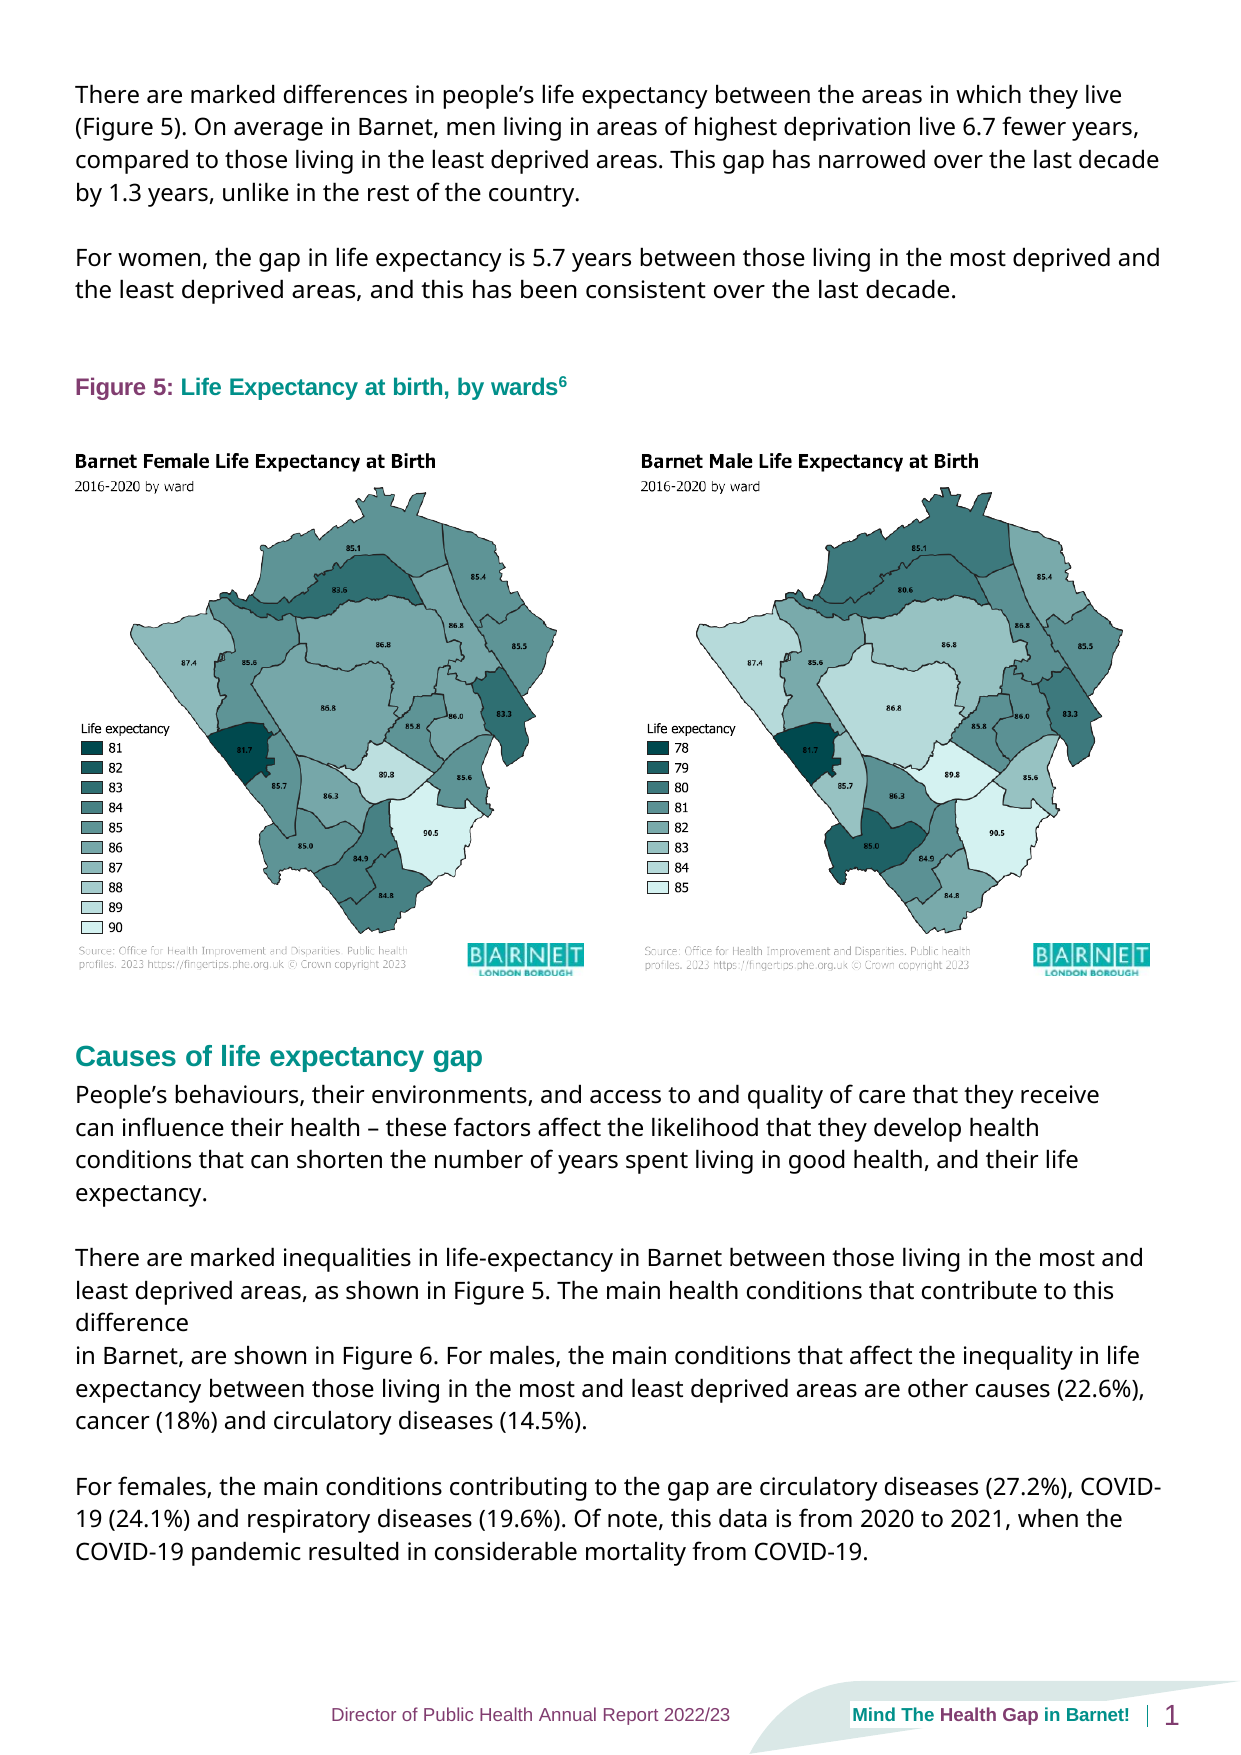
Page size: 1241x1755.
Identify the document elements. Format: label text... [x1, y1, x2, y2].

text There are marked differences in people’s life expectancy between the areas in which they live (Figure 5). On average in Barnet, men living in areas of highest deprivation live 6.7 fewer years, compared to those living in the least deprived areas. This gap has narrowed over the last decade by 1.3 years, unlike in the rest of the country. [75, 77, 1163, 208]
text For females, the main conditions contributing to the gap are circulatory diseases (27.2%), COVID-19 (24.1%) and respiratory diseases (19.6%). Of note, this data is from 2020 to 2021, when the COVID-19 pandemic resulted in considerable mortality from COVID-19. [75, 1469, 1178, 1567]
text Figure 5: Life Expectancy at birth, by wards6 [75, 373, 1178, 401]
text For women, the gap in life expectancy is 5.7 years between those living in the most deprived and the least deprived areas, and this has been consistent over the last decade. [75, 241, 1178, 306]
text in Barnet, are shown in Figure 6. For males, the main conditions that affect the inequality in life expectancy between those living in the most and least deprived areas are other causes (22.6%), cancer (18%) and circulatory diseases (14.5%). [75, 1339, 1153, 1437]
text People’s behaviours, their environments, and access to and quality of care that they receive can influence their health – these factors affect the likelihood that they develop health conditions that can shorten the number of years spent living in good health, and their life expectancy. [75, 1078, 1141, 1208]
subtitle Causes of life expectancy gap [75, 1039, 1178, 1073]
text There are marked inequalities in life-expectancy in Barnet between those living in the most and least deprived areas, as shown in Figure 5. The main health conditions that contribute to this difference [75, 1241, 1178, 1339]
